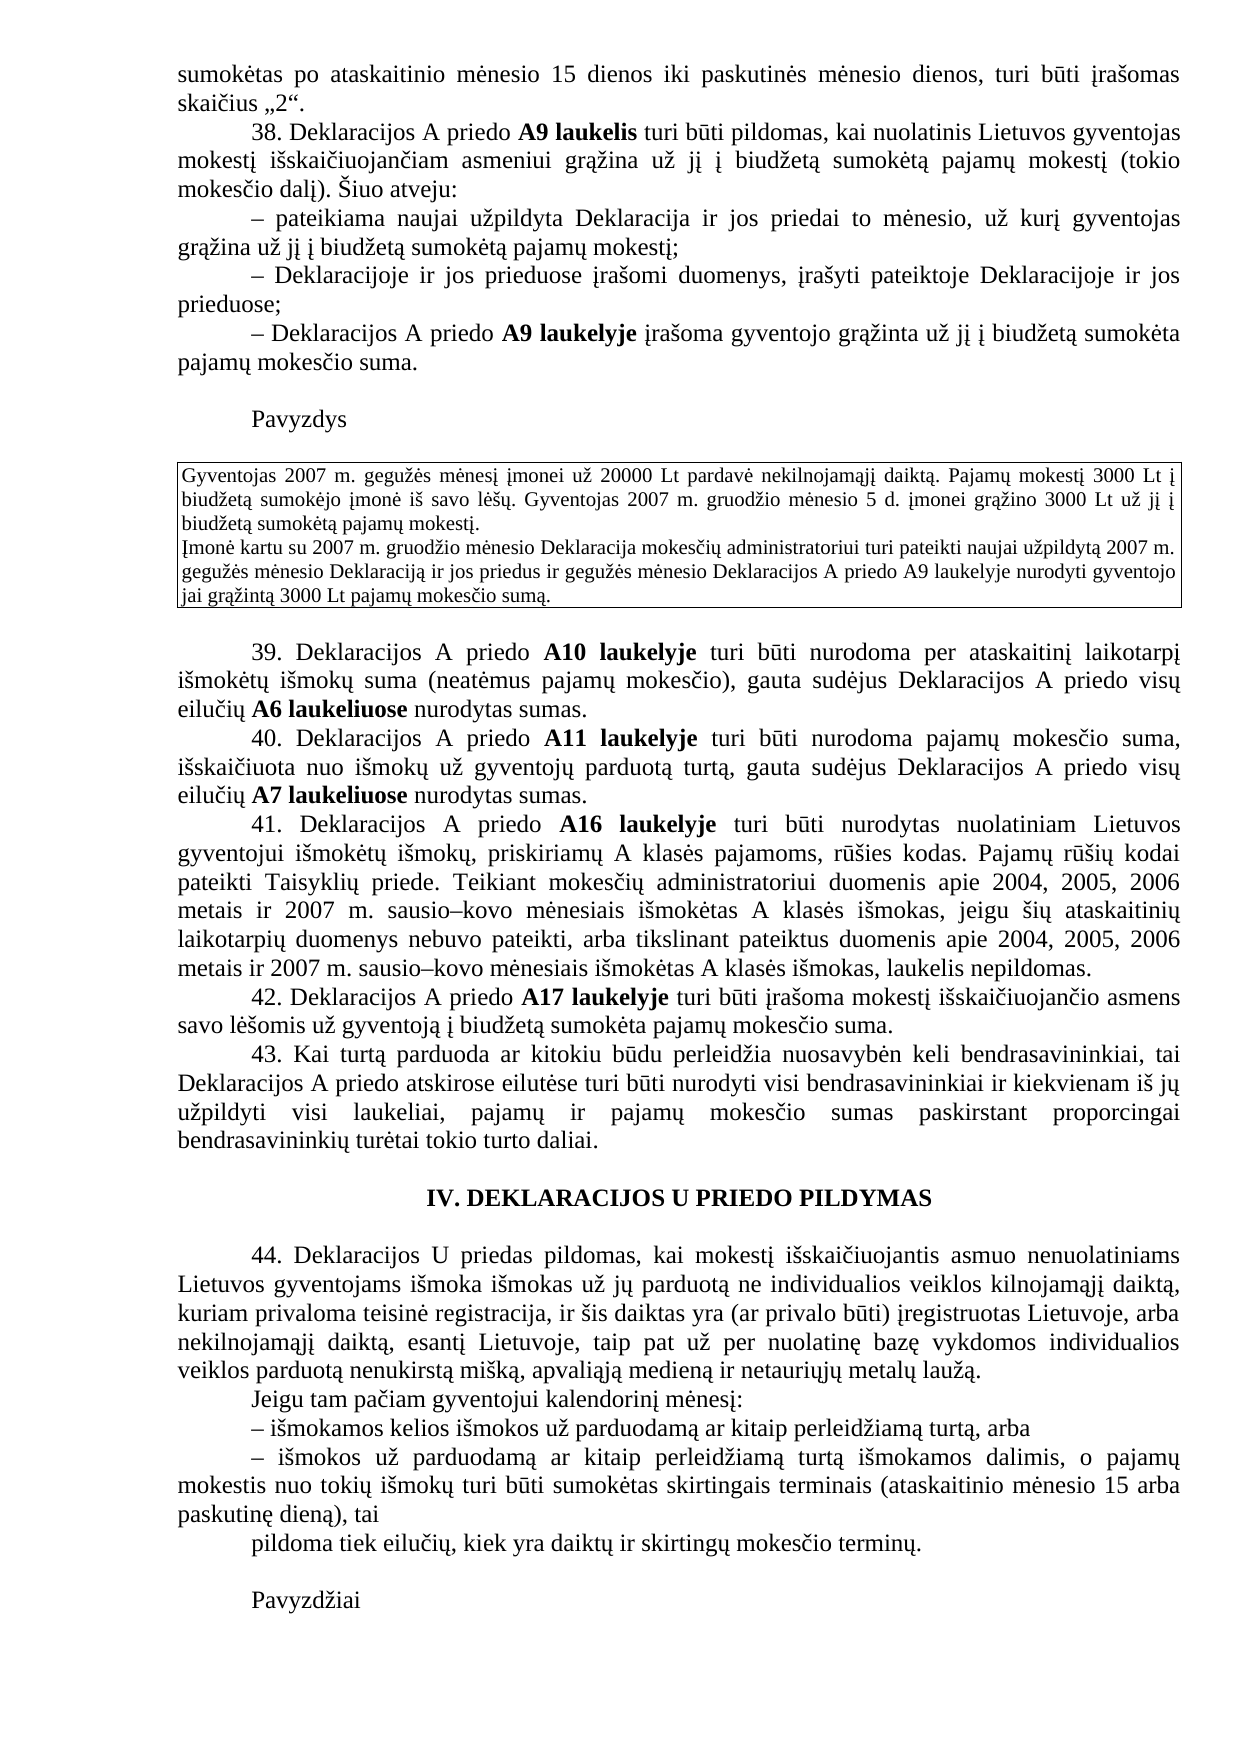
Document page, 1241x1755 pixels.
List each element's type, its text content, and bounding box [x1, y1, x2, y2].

text – Deklaracijoje ir jos prieduose įrašomi duomenys, įrašyti pateiktoje Deklaracijoje ir jos prieduose; [177, 260, 1181, 318]
text 38. Deklaracijos A priedo A9 laukelis turi būti pildomas, kai nuolatinis Lietuvos gyventojas mokestį išskaičiuojančiam asmeniui grąžina už jį į biudžetą sumokėtą pajamų mokestį (tokio mokesčio dalį). Šiuo atveju: [177, 117, 1181, 203]
text 41. Deklaracijos A priedo A16 laukelyje turi būti nurodytas nuolatiniam Lietuvos gyventojui išmokėtų išmokų, priskiriamų A klasės pajamoms, rūšies kodas. Pajamų rūšių kodai pateikti Taisyklių priede. Teikiant mokesčių administratoriui duomenis apie 2004, 2005, 2006 metais ir 2007 m. sausio–kovo mėnesiais išmokėtas A klasės išmokas, jeigu šių ataskaitinių laikotarpių duomenys nebuvo pateikti, arba tikslinant pateiktus duomenis apie 2004, 2005, 2006 metais ir 2007 m. sausio–kovo mėnesiais išmokėtas A klasės išmokas, laukelis nepildomas. [177, 809, 1181, 982]
text – išmokamos kelios išmokos už parduodamą ar kitaip perleidžiamą turtą, arba [177, 1413, 1181, 1442]
text 43. Kai turtą parduoda ar kitokiu būdu perleidžia nuosavybėn keli bendrasavininkiai, tai Deklaracijos A priedo atskirose eilutėse turi būti nurodyti visi bendrasavininkiai ir kiekvienam iš jų užpildyti visi laukeliai, pajamų ir pajamų mokesčio sumas paskirstant proporcingai bendrasavininkių turėtai tokio turto daliai. [177, 1039, 1181, 1154]
text – Deklaracijos A priedo A9 laukelyje įrašoma gyventojo grąžinta už jį į biudžetą sumokėta pajamų mokesčio suma. [177, 318, 1181, 375]
text Pavyzdys [177, 404, 1181, 433]
text 39. Deklaracijos A priedo A10 laukelyje turi būti nurodoma per ataskaitinį laikotarpį išmokėtų išmokų suma (neatėmus pajamų mokesčio), gauta sudėjus Deklaracijos A priedo visų eilučių A6 laukeliuose nurodytas sumas. [177, 637, 1181, 723]
text 42. Deklaracijos A priedo A17 laukelyje turi būti įrašoma mokestį išskaičiuojančio asmens savo lėšomis už gyventoją į biudžetą sumokėta pajamų mokesčio suma. [177, 982, 1181, 1039]
text Pavyzdžiai [177, 1586, 1181, 1614]
text sumokėtas po ataskaitinio mėnesio 15 dienos iki paskutinės mėnesio dienos, turi būti įrašomas skaičius „2“. [177, 59, 1181, 117]
text – pateikiama naujai užpildyta Deklaracija ir jos priedai to mėnesio, už kurį gyventojas grąžina už jį į biudžetą sumokėtą pajamų mokestį; [177, 203, 1181, 260]
text pildoma tiek eilučių, kiek yra daiktų ir skirtingų mokesčio terminų. [177, 1528, 1181, 1557]
text – išmokos už parduodamą ar kitaip perleidžiamą turtą išmokamos dalimis, o pajamų mokestis nuo tokių išmokų turi būti sumokėtas skirtingais terminais (ataskaitinio mėnesio 15 arba paskutinę dieną), tai [177, 1442, 1181, 1528]
text Jeigu tam pačiam gyventojui kalendorinį mėnesį: [177, 1384, 1181, 1413]
text IV. DEKLARACIJOS U PRIEDO PILDYMAS [177, 1183, 1181, 1212]
text 44. Deklaracijos U priedas pildomas, kai mokestį išskaičiuojantis asmuo nenuolatiniams Lietuvos gyventojams išmoka išmokas už jų parduotą ne individualios veiklos kilnojamąjį daiktą, kuriam privaloma teisinė registracija, ir šis daiktas yra (ar privalo būti) įregistruotas Lietuvoje, arba nekilnojamąjį daiktą, esantį Lietuvoje, taip pat už per nuolatinę bazę vykdomos individualios veiklos parduotą nenukirstą mišką, apvaliąją medieną ir netauriųjų metalų laužą. [177, 1241, 1181, 1384]
text 40. Deklaracijos A priedo A11 laukelyje turi būti nurodoma pajamų mokesčio suma, išskaičiuota nuo išmokų už gyventojų parduotą turtą, gauta sudėjus Deklaracijos A priedo visų eilučių A7 laukeliuose nurodytas sumas. [177, 723, 1181, 809]
